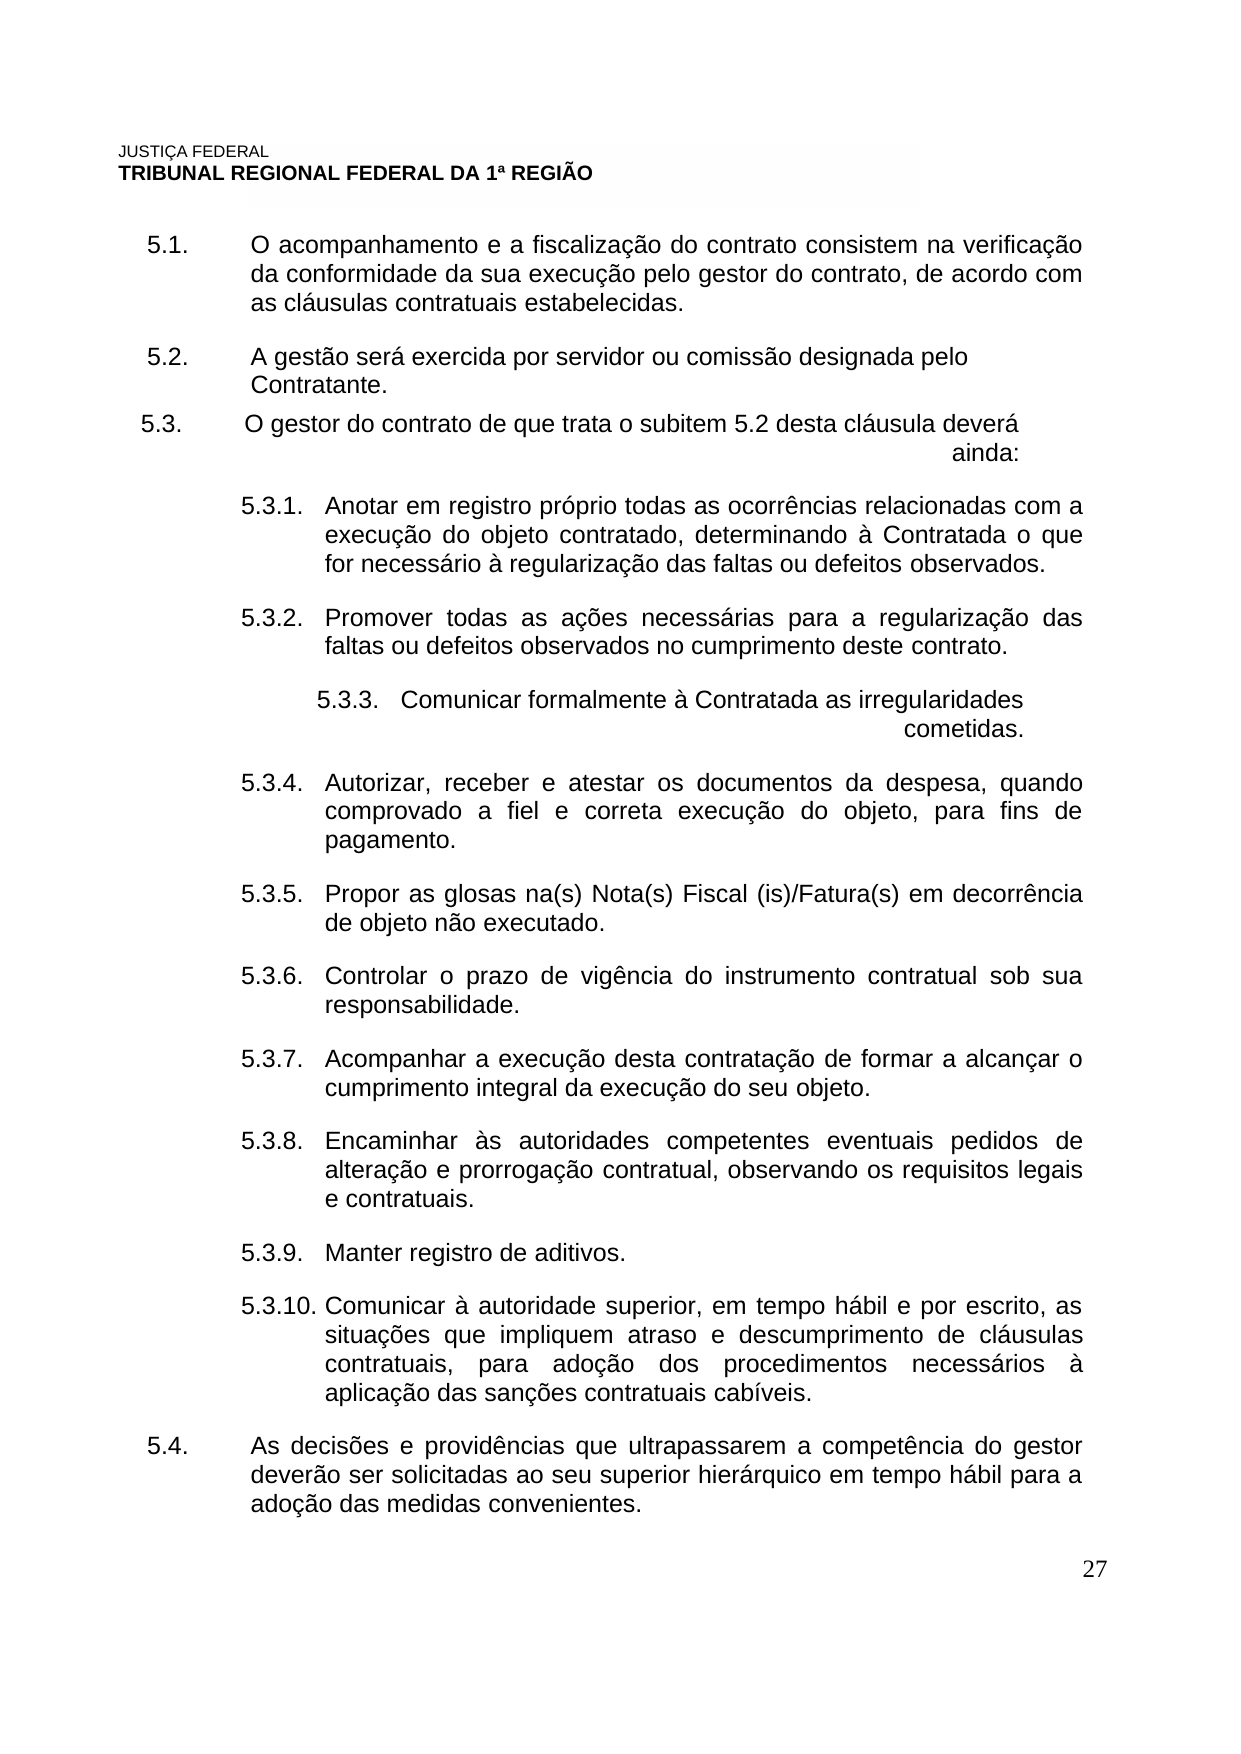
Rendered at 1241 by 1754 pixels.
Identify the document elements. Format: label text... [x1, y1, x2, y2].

list Manter registro de aditivos. [241, 1238, 1107, 1266]
list Acompanhar a execução desta contratação de formar a alcançar o cumprimento integral da execução do seu objeto. [241, 1044, 1084, 1101]
list As decisões e providências que ultrapassarem a competência do gestor deverão ser solicitadas ao seu superior hierárquico em tempo hábil para a adoção das medidas convenientes. [147, 1431, 1084, 1518]
list O acompanhamento e a fiscalização do contrato consistem na verificação da conformidade da sua execução pelo gestor do contrato, de acordo com as cláusulas contratuais estabelecidas. [147, 230, 1084, 317]
list A gestão será exercida por servidor ou comissão designada pelo Contratante. [147, 342, 1107, 399]
list Anotar em registro próprio todas as ocorrências relacionadas com a execução do objeto contratado, determinando à Contratada o que for necessário à regularização das faltas ou defeitos observados. [241, 491, 1084, 577]
list Autorizar, receber e atestar os documentos da despesa, quando comprovado a fiel e correta execução do objeto, para fins de pagamento. [241, 768, 1084, 854]
list Comunicar à autoridade superior, em tempo hábil e por escrito, as situações que impliquem atraso e descumprimento de cláusulas contratuais, para adoção dos procedimentos necessários à aplicação das sanções contratuais cabíveis. [241, 1291, 1084, 1406]
list Comunicar formalmente à Contratada as irregularidades cometidas. [241, 685, 1024, 742]
list O gestor do contrato de que trata o subitem 5.2 desta cláusula deverá ainda: [132, 409, 1020, 466]
list Promover todas as ações necessárias para a regularização das faltas ou defeitos observados no cumprimento deste contrato. [241, 602, 1084, 660]
list Controlar o prazo de vigência do instrumento contratual sob sua responsabilidade. [241, 961, 1084, 1019]
list Encaminhar às autoridades competentes eventuais pedidos de alteração e prorrogação contratual, observando os requisitos legais e contratuais. [241, 1126, 1084, 1213]
list Propor as glosas na(s) Nota(s) Fiscal (is)/Fatura(s) em decorrência de objeto não executado. [241, 879, 1084, 936]
